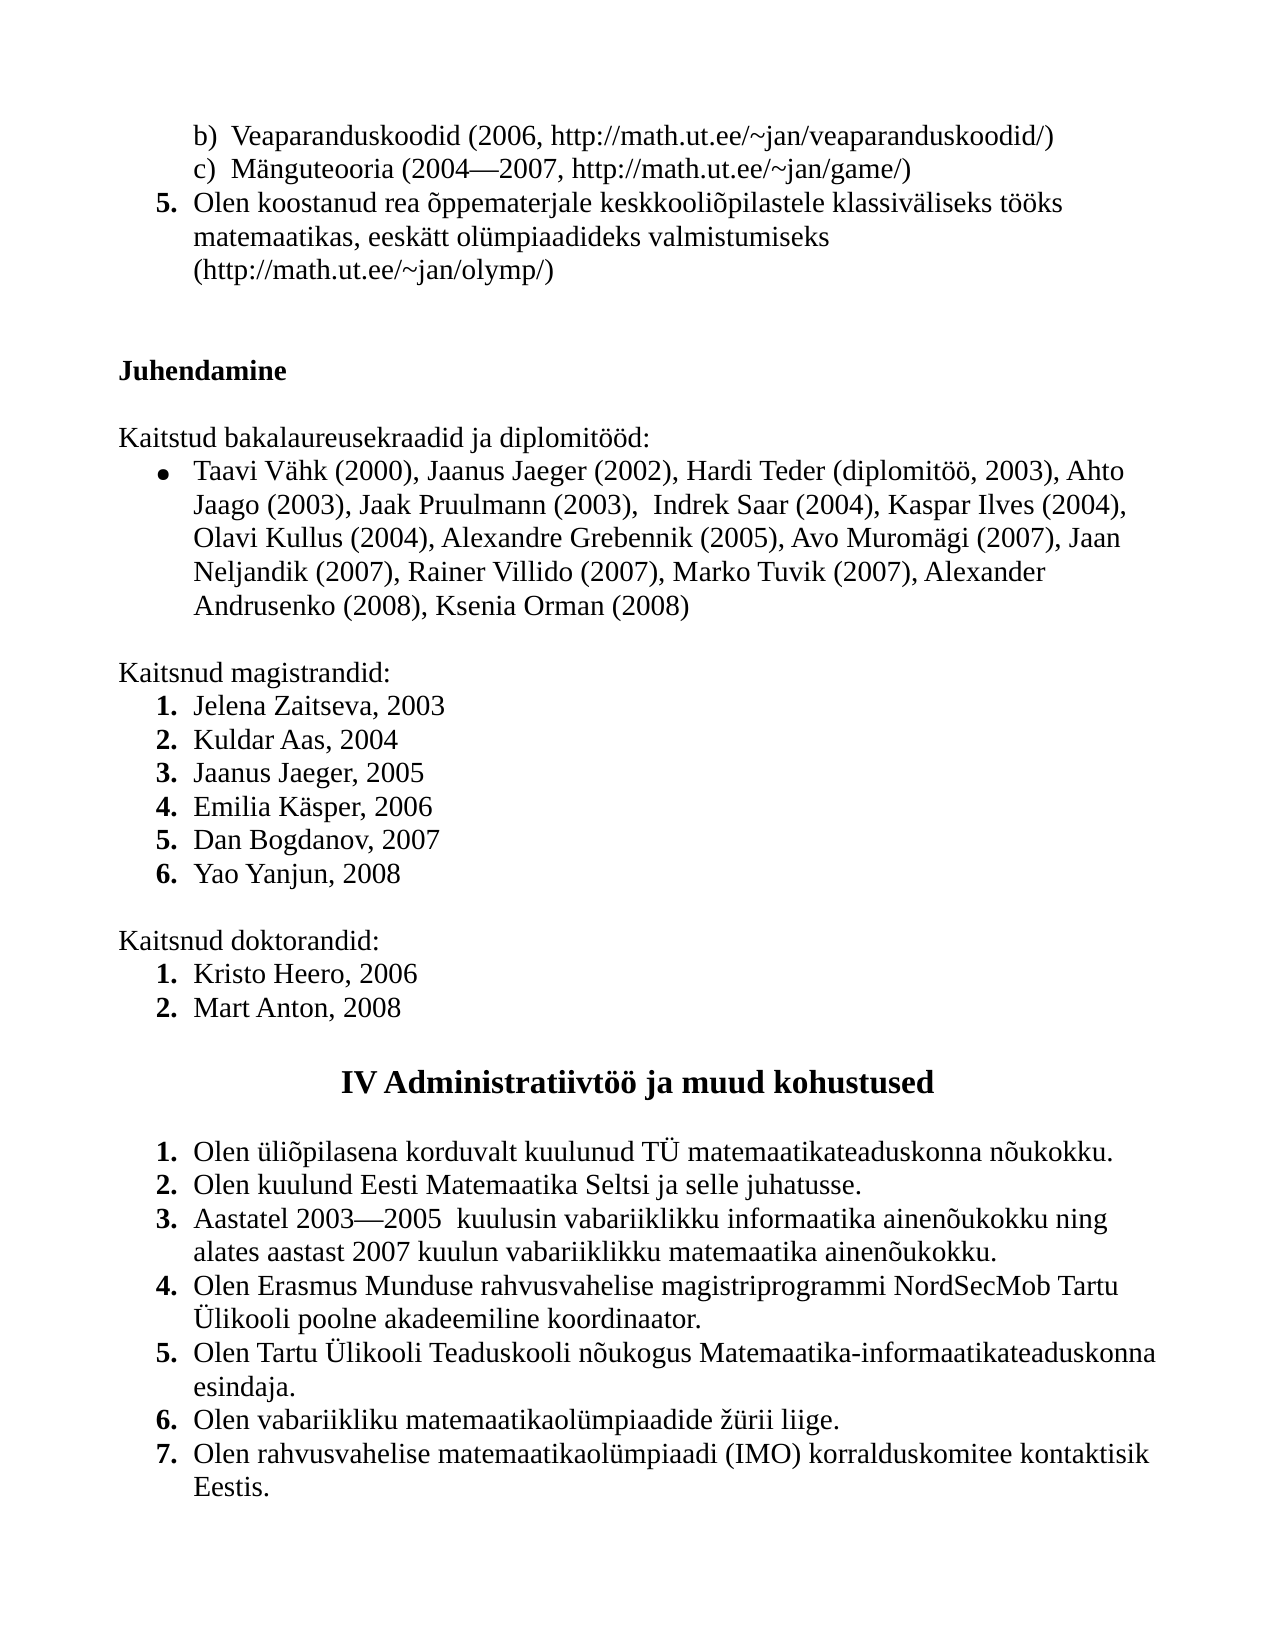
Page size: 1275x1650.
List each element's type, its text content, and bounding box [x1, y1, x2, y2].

list Aastatel 2003—2005 kuulusin vabariiklikku informaatika ainenõukokku ning alates aastast 2007 kuulun vabariiklikku matemaatika ainenõukokku. [156, 1201, 1157, 1268]
text IV Administratiivtöö ja muud kohustused [118, 1062, 1157, 1100]
text Kaitsnud doktorandid: [118, 923, 1157, 957]
list Kristo Heero, 2006 [156, 957, 1157, 990]
list Emilia Käsper, 2006 [156, 789, 1157, 822]
list Mänguteooria (2004—2007, http://math.ut.ee/~jan/game/) [193, 152, 1157, 185]
list Mart Anton, 2008 [156, 990, 1157, 1024]
list Olen Erasmus Munduse rahvusvahelise magistriprogrammi NordSecMob Tartu Ülikooli poolne akadeemiline koordinaator. [156, 1268, 1157, 1335]
list Kuldar Aas, 2004 [156, 722, 1157, 755]
text Kaitstud bakalaureusekraadid ja diplomitööd: [118, 420, 1157, 453]
list Olen Tartu Ülikooli Teaduskooli nõukogus Matemaatika-informaatikateaduskonna esindaja. [156, 1335, 1157, 1402]
list Veaparanduskoodid (2006, http://math.ut.ee/~jan/veaparanduskoodid/) [193, 118, 1157, 152]
list Olen kuulund Eesti Matemaatika Seltsi ja selle juhatusse. [156, 1167, 1157, 1201]
list Olen rahvusvahelise matemaatikaolümpiaadi (IMO) korralduskomitee kontaktisik Eestis. [156, 1436, 1157, 1503]
list Yao Yanjun, 2008 [156, 856, 1157, 889]
list Dan Bogdanov, 2007 [156, 822, 1157, 856]
list Taavi Vähk (2000), Jaanus Jaeger (2002), Hardi Teder (diplomitöö, 2003), Ahto Jaago (2003), Jaak Pruulmann (2003), Indrek Saar (2004), Kaspar Ilves (2004), Olavi Kullus (2004), Alexandre Grebennik (2005), Avo Muromägi (2007), Jaan Neljandik (2007), Rainer Villido (2007), Marko Tuvik (2007), Alexander Andrusenko (2008), Ksenia Orman (2008) [156, 453, 1157, 621]
list Jaanus Jaeger, 2005 [156, 755, 1157, 789]
list Olen koostanud rea õppematerjale keskkooliõpilastele klassiväliseks tööks matemaatikas, eeskätt olümpiaadideks valmistumiseks (http://math.ut.ee/~jan/olymp/) [156, 185, 1157, 286]
list Olen vabariikliku matemaatikaolümpiaadide žürii liige. [156, 1402, 1157, 1436]
text Kaitsnud magistrandid: [118, 655, 1157, 688]
list Olen üliõpilasena korduvalt kuulunud TÜ matemaatikateaduskonna nõukokku. [156, 1134, 1157, 1167]
text Juhendamine [118, 353, 1157, 386]
list Jelena Zaitseva, 2003 [156, 688, 1157, 722]
